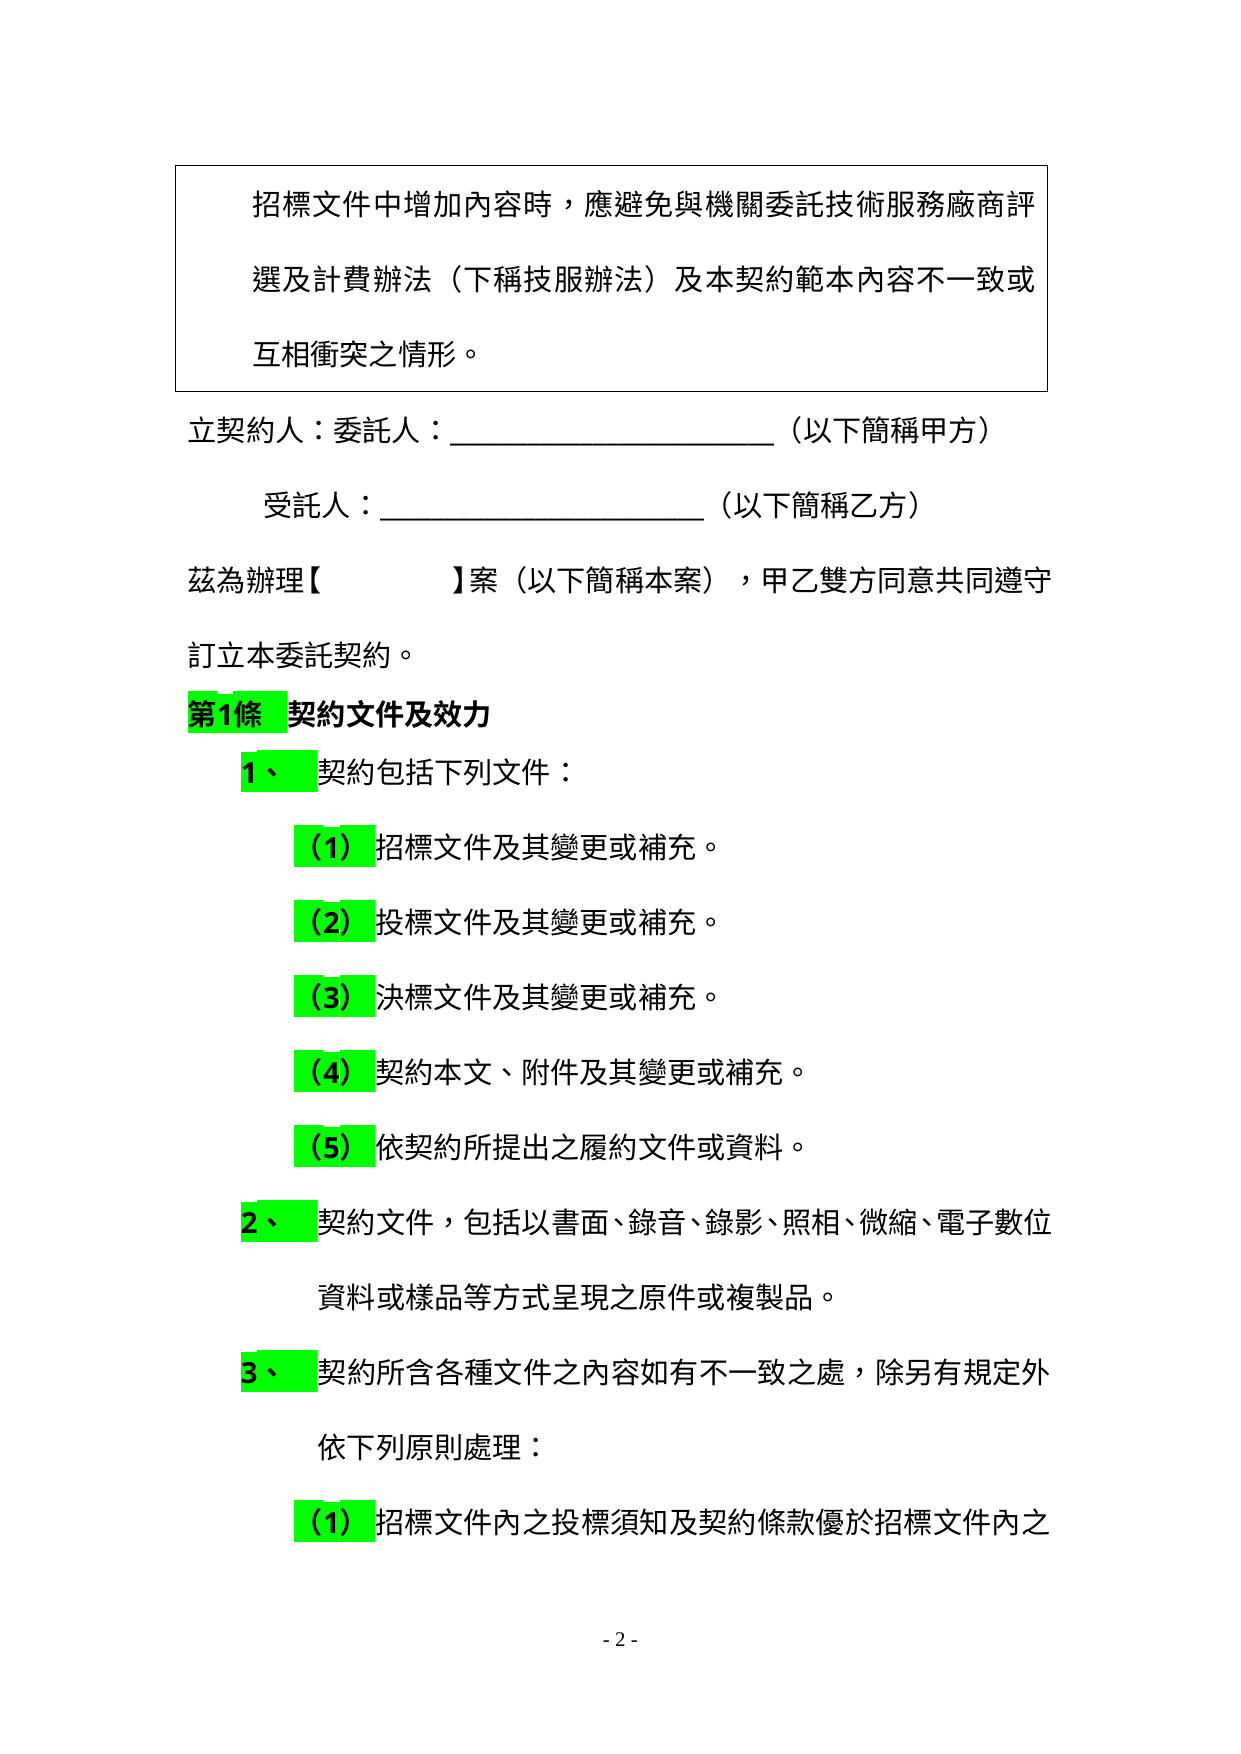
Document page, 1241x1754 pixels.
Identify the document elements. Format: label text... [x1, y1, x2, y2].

text 立契約人：委託人：_________________________（以下簡稱甲方） [187, 392, 1053, 467]
list 決標文件及其變更或補充。 [294, 958, 1053, 1033]
list 契約文件，包括以書面、錄音、錄影、照相、微縮、電子數位資料或樣品等方式呈現之原件或複製品。 [241, 1183, 1053, 1333]
table_header 招標文件中增加內容時，應避免與機關委託技術服務廠商評選及計費辦法（下稱技服辦法）及本契約範本內容不一致或互相衝突之情形。 [176, 166, 1047, 391]
text 茲為辦理【 】案（以下簡稱本案），甲乙雙方同意共同遵守訂立本委託契約。 [187, 542, 1053, 692]
list 招標文件及其變更或補充。 [294, 808, 1053, 883]
list 契約本文、附件及其變更或補充。 [294, 1033, 1053, 1108]
list 依契約所提出之履約文件或資料。 [294, 1108, 1053, 1183]
text 受託人：_________________________（以下簡稱乙方） [187, 467, 1053, 542]
list 投標文件及其變更或補充。 [294, 883, 1053, 958]
list 契約文件及效力 [287, 692, 1053, 733]
list 契約包括下列文件： [241, 733, 1053, 808]
list 契約所含各種文件之內容如有不一致之處，除另有規定外，依下列原則處理： [241, 1333, 1053, 1483]
list 招標文件內之投標須知及契約條款優於招標文件內之其他文件所附記之條款。但附記之條款有特別聲明者，不在此限。 [294, 1483, 1053, 1558]
